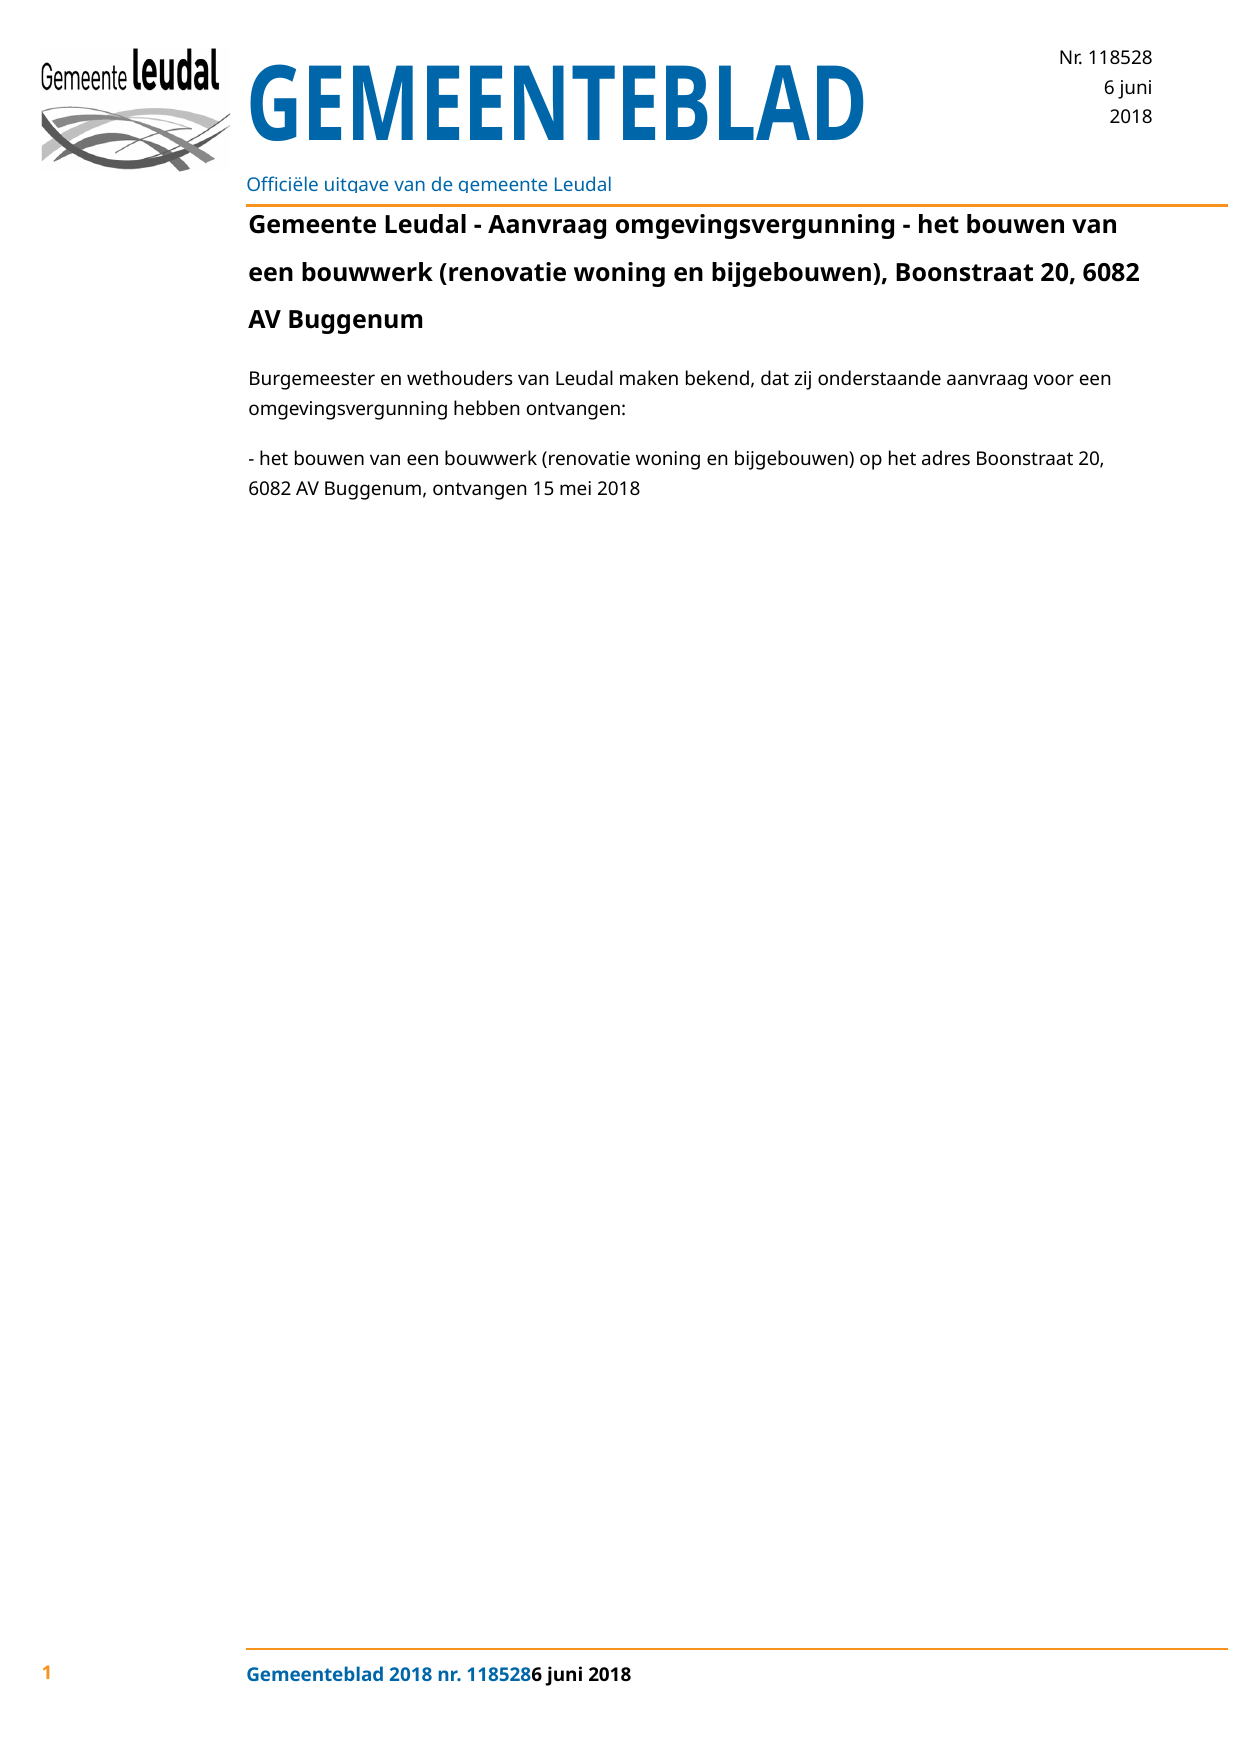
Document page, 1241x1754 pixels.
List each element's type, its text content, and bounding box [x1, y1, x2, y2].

text Burgemeester en wethouders van Leudal maken bekend, dat zij onderstaande aanvraag voor een omgevingsvergunning hebben ontvangen: [248, 366, 1152, 421]
text - het bouwen van een bouwwerk (renovatie woning en bijgebouwen) op het adres Boonstraat 20, 6082 AV Buggenum, ontvangen 15 mei 2018 [248, 446, 1152, 501]
picture [41, 47, 231, 172]
text Gemeente Leudal - Aanvraag omgevingsvergunning - het bouwen van een bouwwerk (renovatie woning en bijgebouwen), Boonstraat 20, 6082 AV Buggenum [248, 207, 1152, 336]
